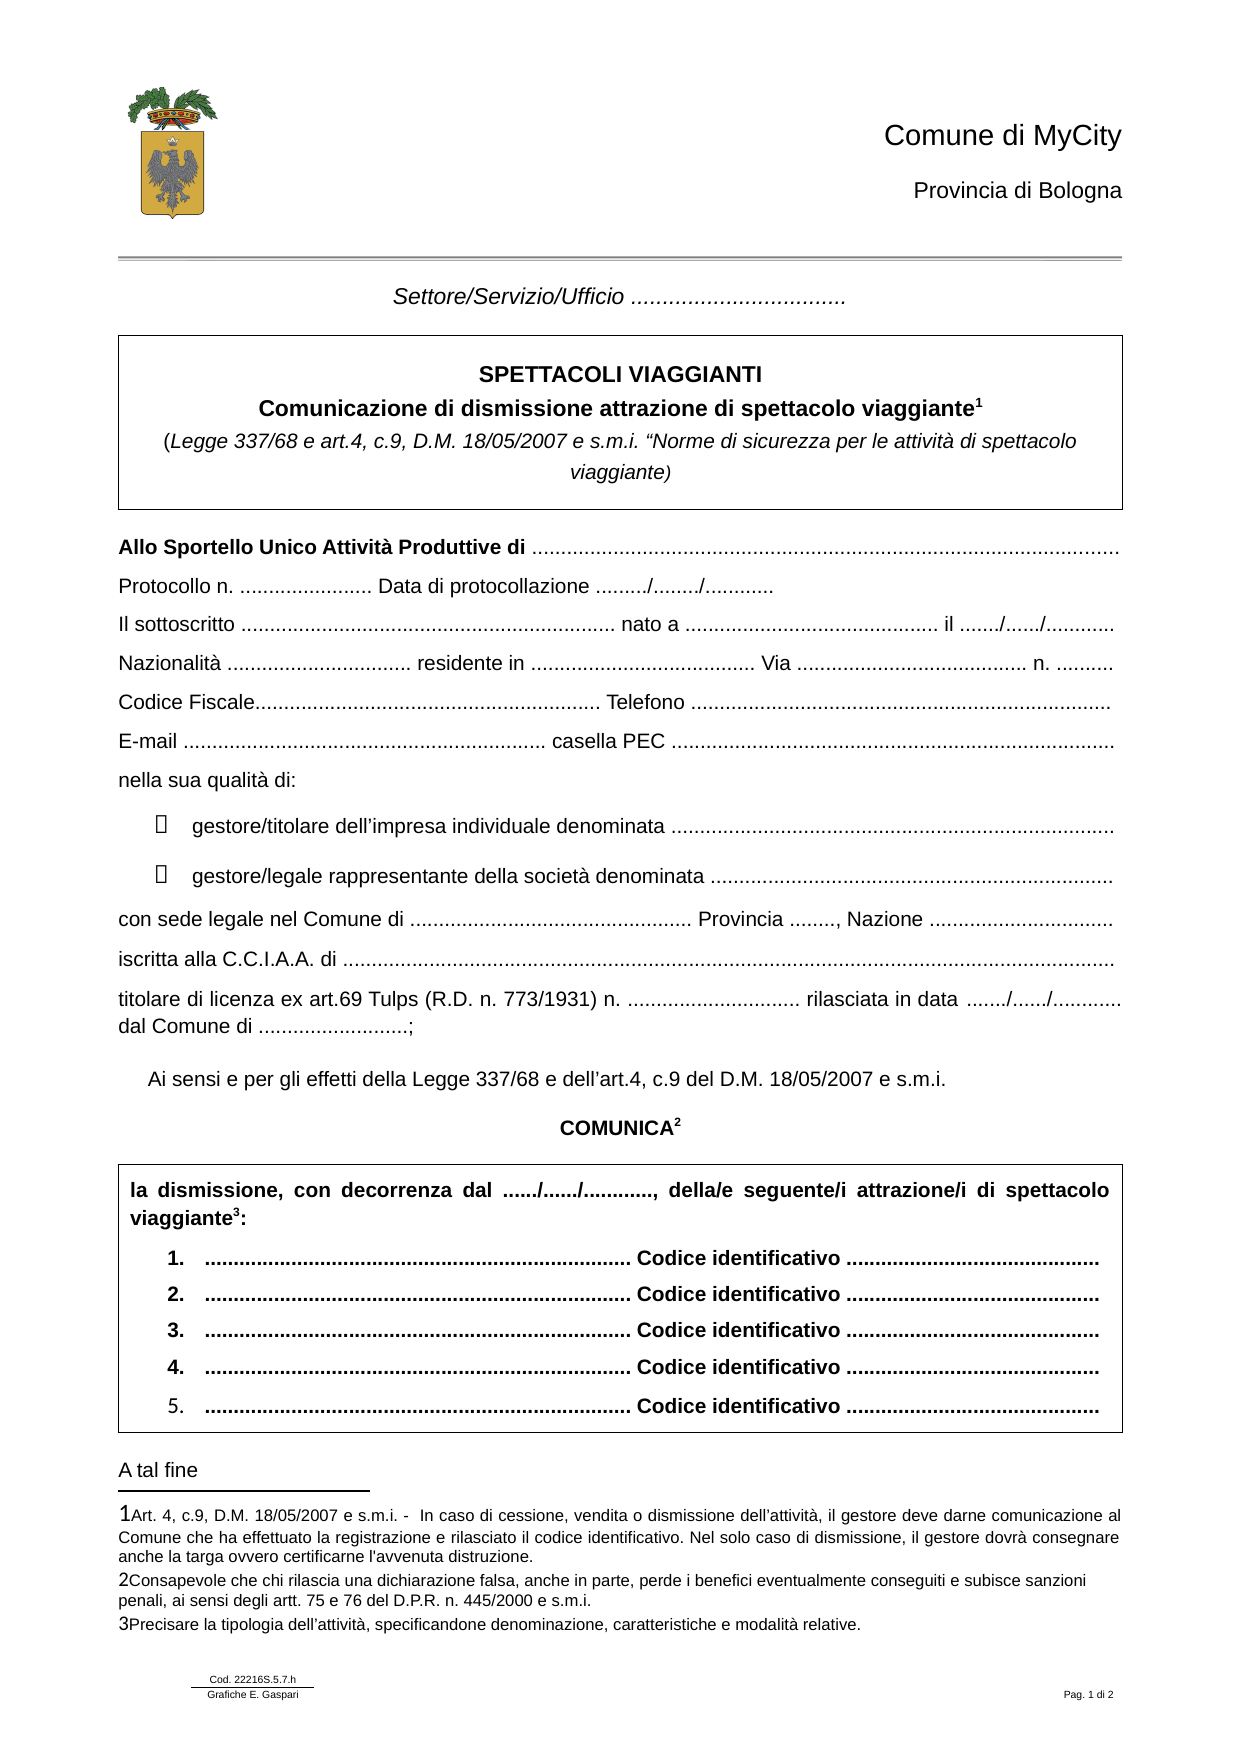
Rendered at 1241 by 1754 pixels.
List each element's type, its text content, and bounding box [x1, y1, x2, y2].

text Provincia di Bologna [224, 177, 1122, 204]
text con sede legale nel Comune di ................................................. Provincia ........, Nazione ................................ [118, 906, 1122, 930]
text Protocollo n. ....................... Data di protocollazione ........./......../............ [118, 573, 1122, 597]
text Nazionalità ................................ residente in ....................................... Via ........................................ n. .......... [118, 651, 1122, 675]
text Comune di MyCity [224, 118, 1122, 152]
text  gestore/legale rappresentante della società denominata ...................................................................... [153, 856, 1122, 891]
text Codice Fiscale............................................................ Telefono ......................................................................... [118, 690, 1122, 714]
text Il sottoscritto ................................................................. nato a ............................................ il ......./....../............ [118, 612, 1122, 636]
text  gestore/titolare dell’impresa individuale denominata ............................................................................. [153, 807, 1122, 841]
table_header SPETTACOLI VIAGGIANTI Comunicazione di dismissione attrazione di spettacolo viaggiante (Legge 337/68 e art.4, c.9, D.M. 18/05/2007 e s.m.i. “Norme di sicurezza per le attività di spettacolo viaggiante) [119, 336, 1122, 508]
text Allo Sportello Unico Attività Produttive di [118, 534, 1122, 558]
text nella sua qualità di: [118, 768, 1122, 792]
text titolare di licenza ex art.69 Tulps (R.D. n. 773/1931) n. .............................. rilasciata in data ......./....../............ dal Comune di ..........................; [118, 986, 1122, 1038]
picture [122, 87, 224, 219]
text Ai sensi e per gli effetti della Legge 337/68 e dell’art.4, c.9 del D.M. 18/05/2007 e s.m.i. [118, 1066, 1122, 1090]
text Consapevole che chi rilascia una dichiarazione falsa, anche in parte, perde i benefici eventualmente conseguiti e subisce sanzioni penali, ai sensi degli artt. 75 e 76 del D.P.R. n. 445/2000 e s.m.i. [118, 1566, 1122, 1610]
text A tal fine [118, 1458, 1122, 1482]
text Settore/Servizio/Ufficio .................................. [118, 283, 1122, 309]
table_header la dismissione, con decorrenza dal ....../....../............, della/e seguente/i attrazione/i di spettacolo viaggiante: .......................................................................... Codice identificativo ............................................ .......................................................................... Codice identificativo ............................................ .......................................................................... Codice identificativo ............................................ .......................................................................... Codice identificativo ............................................ .......................................................................... Codice identificativo ............................................ [119, 1165, 1122, 1432]
text iscritta alla C.C.I.A.A. di ...................................................................................................................................... [118, 946, 1122, 970]
text E-mail ............................................................... casella PEC ............................................................................. [118, 729, 1122, 753]
subtitle COMUNICA [118, 1115, 1122, 1139]
